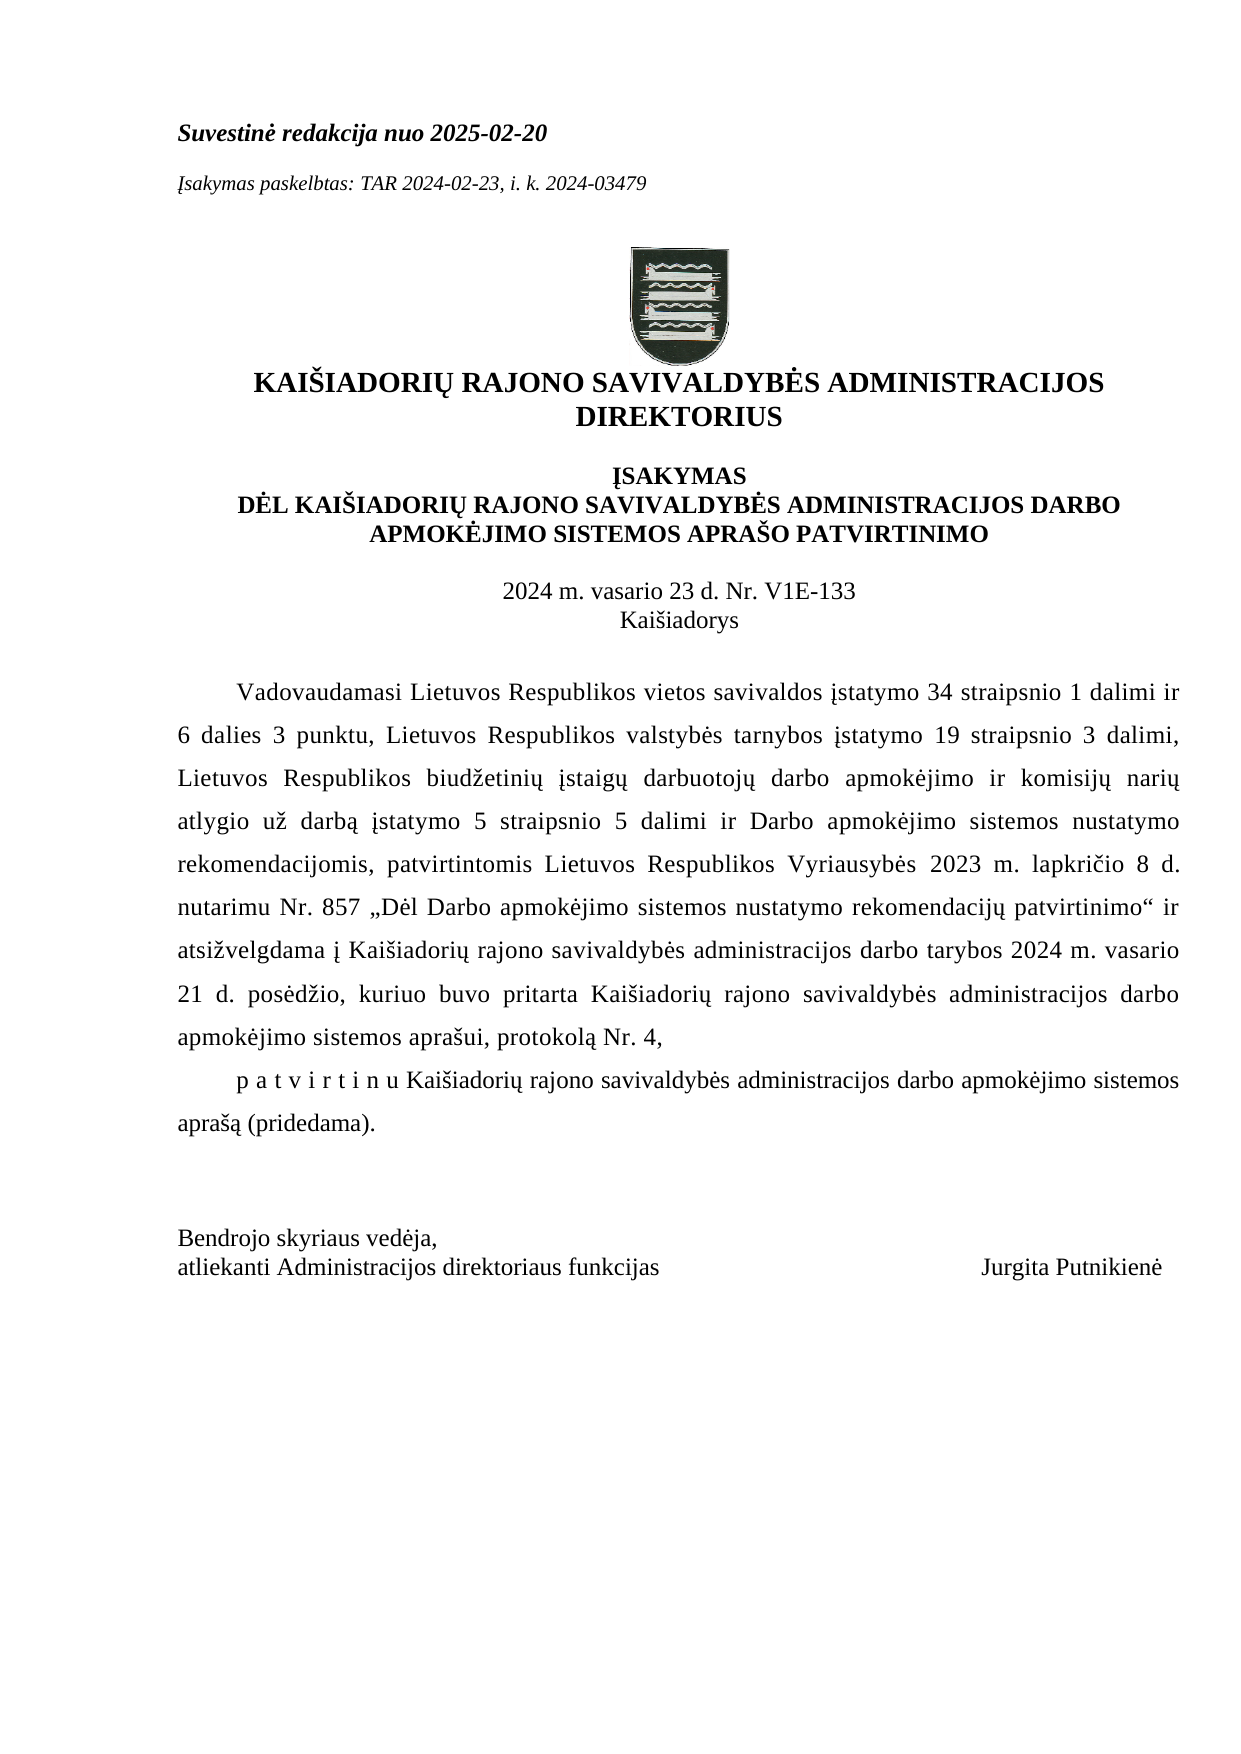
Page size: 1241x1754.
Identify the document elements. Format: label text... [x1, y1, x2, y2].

text Vadovaudamasi Lietuvos Respublikos vietos savivaldos įstatymo 34 straipsnio 1 dalimi ir 6 dalies 3 punktu, Lietuvos Respublikos valstybės tarnybos įstatymo 19 straipsnio 3 dalimi, Lietuvos Respublikos biudžetinių įstaigų darbuotojų darbo apmokėjimo ir komisijų narių atlygio už darbą įstatymo 5 straipsnio 5 dalimi ir Darbo apmokėjimo sistemos nustatymo rekomendacijomis, patvirtintomis Lietuvos Respublikos Vyriausybės 2023 m. lapkričio 8 d. nutarimu Nr. 857 „Dėl Darbo apmokėjimo sistemos nustatymo rekomendacijų patvirtinimo“ ir atsižvelgdama į Kaišiadorių rajono savivaldybės administracijos darbo tarybos 2024 m. vasario 21 d. posėdžio, kuriuo buvo pritarta Kaišiadorių rajono savivaldybės administracijos darbo apmokėjimo sistemos aprašui, protokolą Nr. 4, [177, 677, 1181, 1051]
text Įsakymas paskelbtas: TAR 2024-02-23, i. k. 2024-03479 [177, 171, 1181, 195]
text p a t v i r t i n u Kaišiadorių rajono savivaldybės administracijos darbo apmokėjimo sistemos aprašą (pridedama). [177, 1065, 1181, 1137]
text ĮSAKYMAS [177, 461, 1181, 490]
text Suvestinė redakcija nuo 2025-02-20 [177, 118, 1181, 147]
text Kaišiadorys [177, 605, 1181, 634]
text Bendrojo skyriaus vedėja, [177, 1223, 1181, 1252]
text KAIŠIADORIŲ RAJONO SAVIVALDYBĖS ADMINISTRACIJOS [177, 365, 1181, 399]
text atliekanti Administracijos direktoriaus funkcijas Jurgita Putnikienė [177, 1252, 1181, 1281]
text DĖL KAIŠIADORIŲ RAJONO SAVIVALDYBĖS ADMINISTRACIJOS DARBO APMOKĖJIMO SISTEMOS APRAŠO PATVIRTINIMO [177, 490, 1181, 547]
text DIREKTORIUS [177, 399, 1181, 432]
text 2024 m. vasario 23 d. Nr. V1E-133 [177, 576, 1181, 605]
